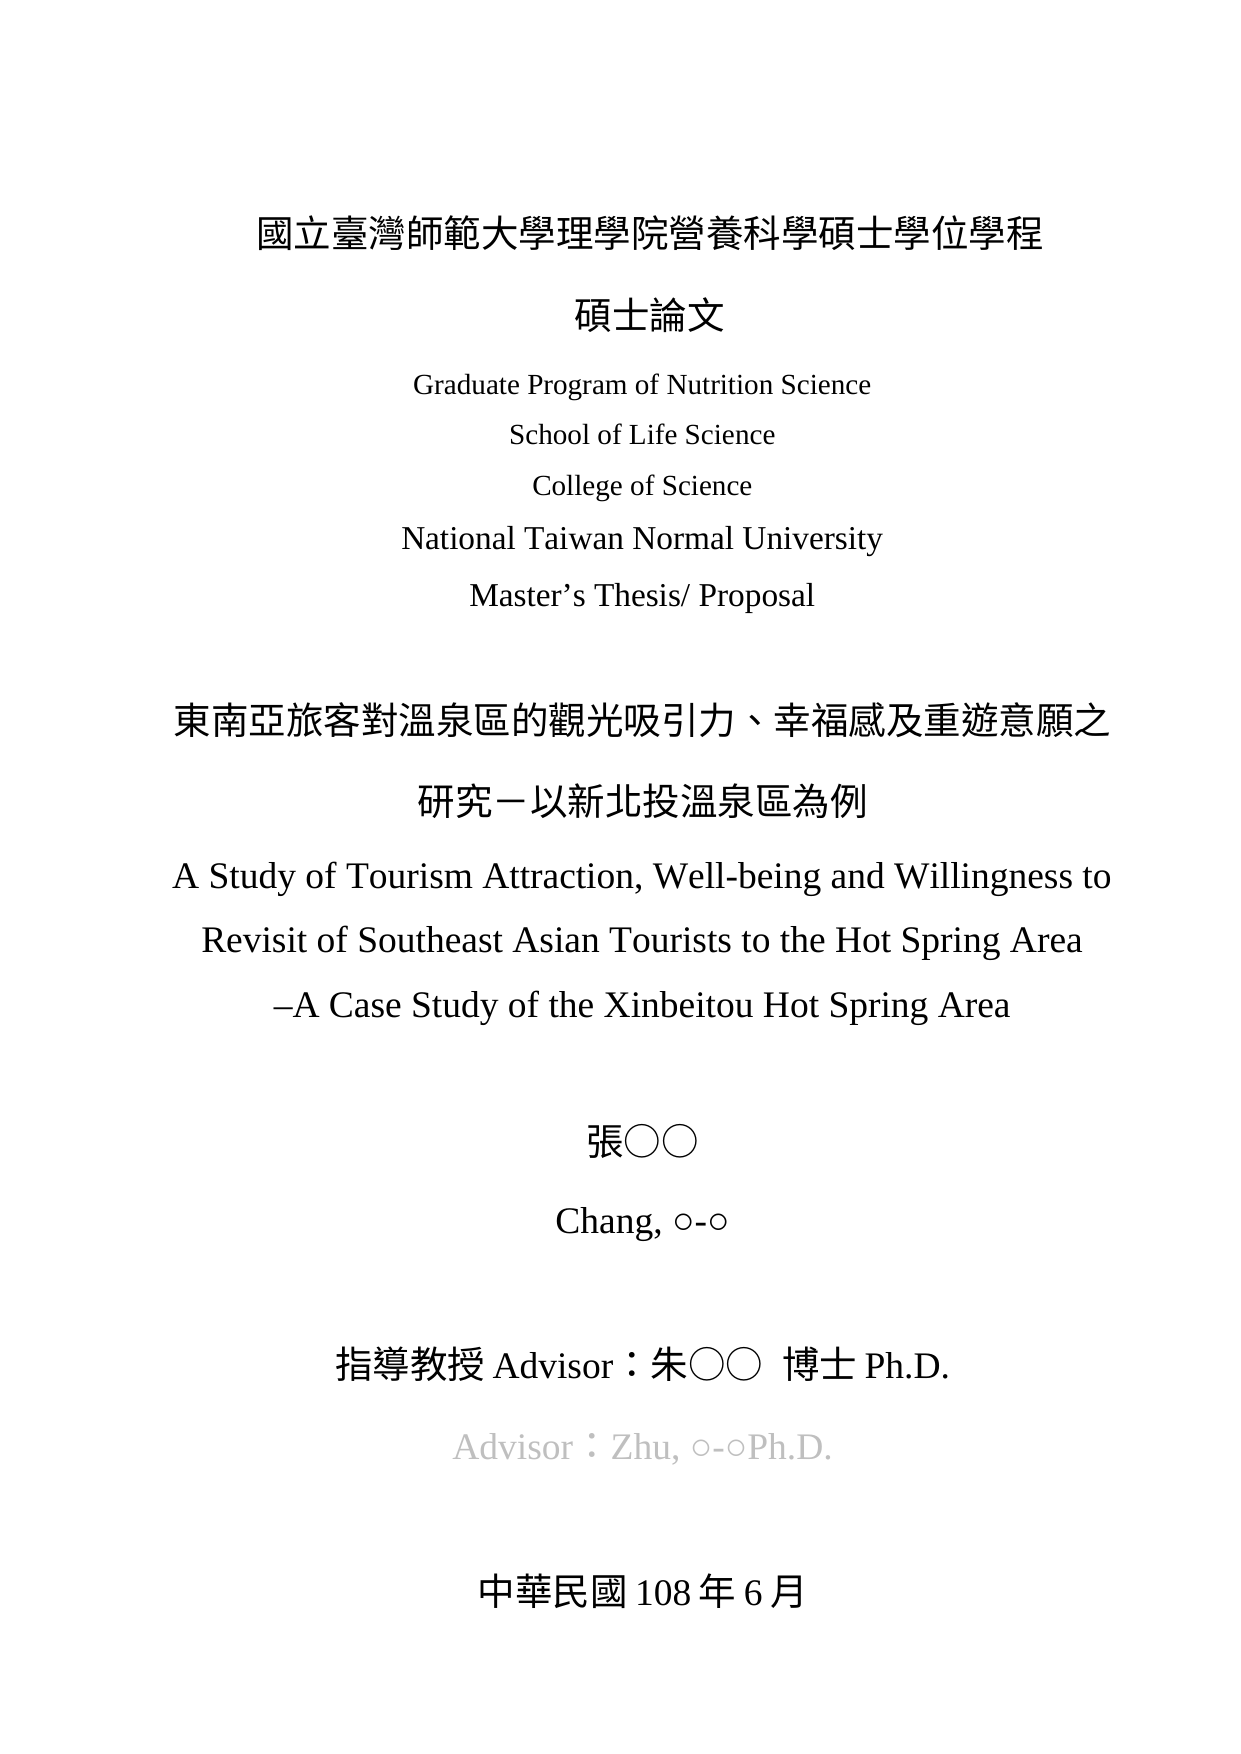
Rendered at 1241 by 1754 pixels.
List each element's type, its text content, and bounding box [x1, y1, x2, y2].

text Master’s Thesis/ Proposal [162, 576, 1122, 614]
text National Taiwan Normal University [162, 518, 1122, 556]
text 指導教授Advisor：朱○○ 博士Ph.D. [162, 1334, 1122, 1389]
text 張○○ [162, 1112, 1122, 1166]
text A Study of Tourism Attraction, Well-being and Willingness to Revisit of Southeast Asian Tourists to the Hot Spring Area [162, 853, 1122, 961]
text College of Science [162, 468, 1122, 501]
text 碩士論文 [162, 286, 1137, 340]
text Chang, ○-○ [162, 1193, 1122, 1244]
text Advisor：Zhu, ○-○Ph.D. [162, 1416, 1122, 1470]
text 東南亞旅客對溫泉區的觀光吸引力、幸福感及重遊意願之研究－以新北投溫泉區為例 [162, 691, 1122, 826]
text Graduate Program of Nutrition Science [162, 367, 1122, 401]
text –A Case Study of the Xinbeitou Hot Spring Area [162, 983, 1122, 1026]
text School of Life Science [162, 417, 1122, 451]
text 國立臺灣師範大學理學院營養科學碩士學位學程 [162, 204, 1137, 259]
text 中華民國108年6月 [162, 1562, 1122, 1617]
